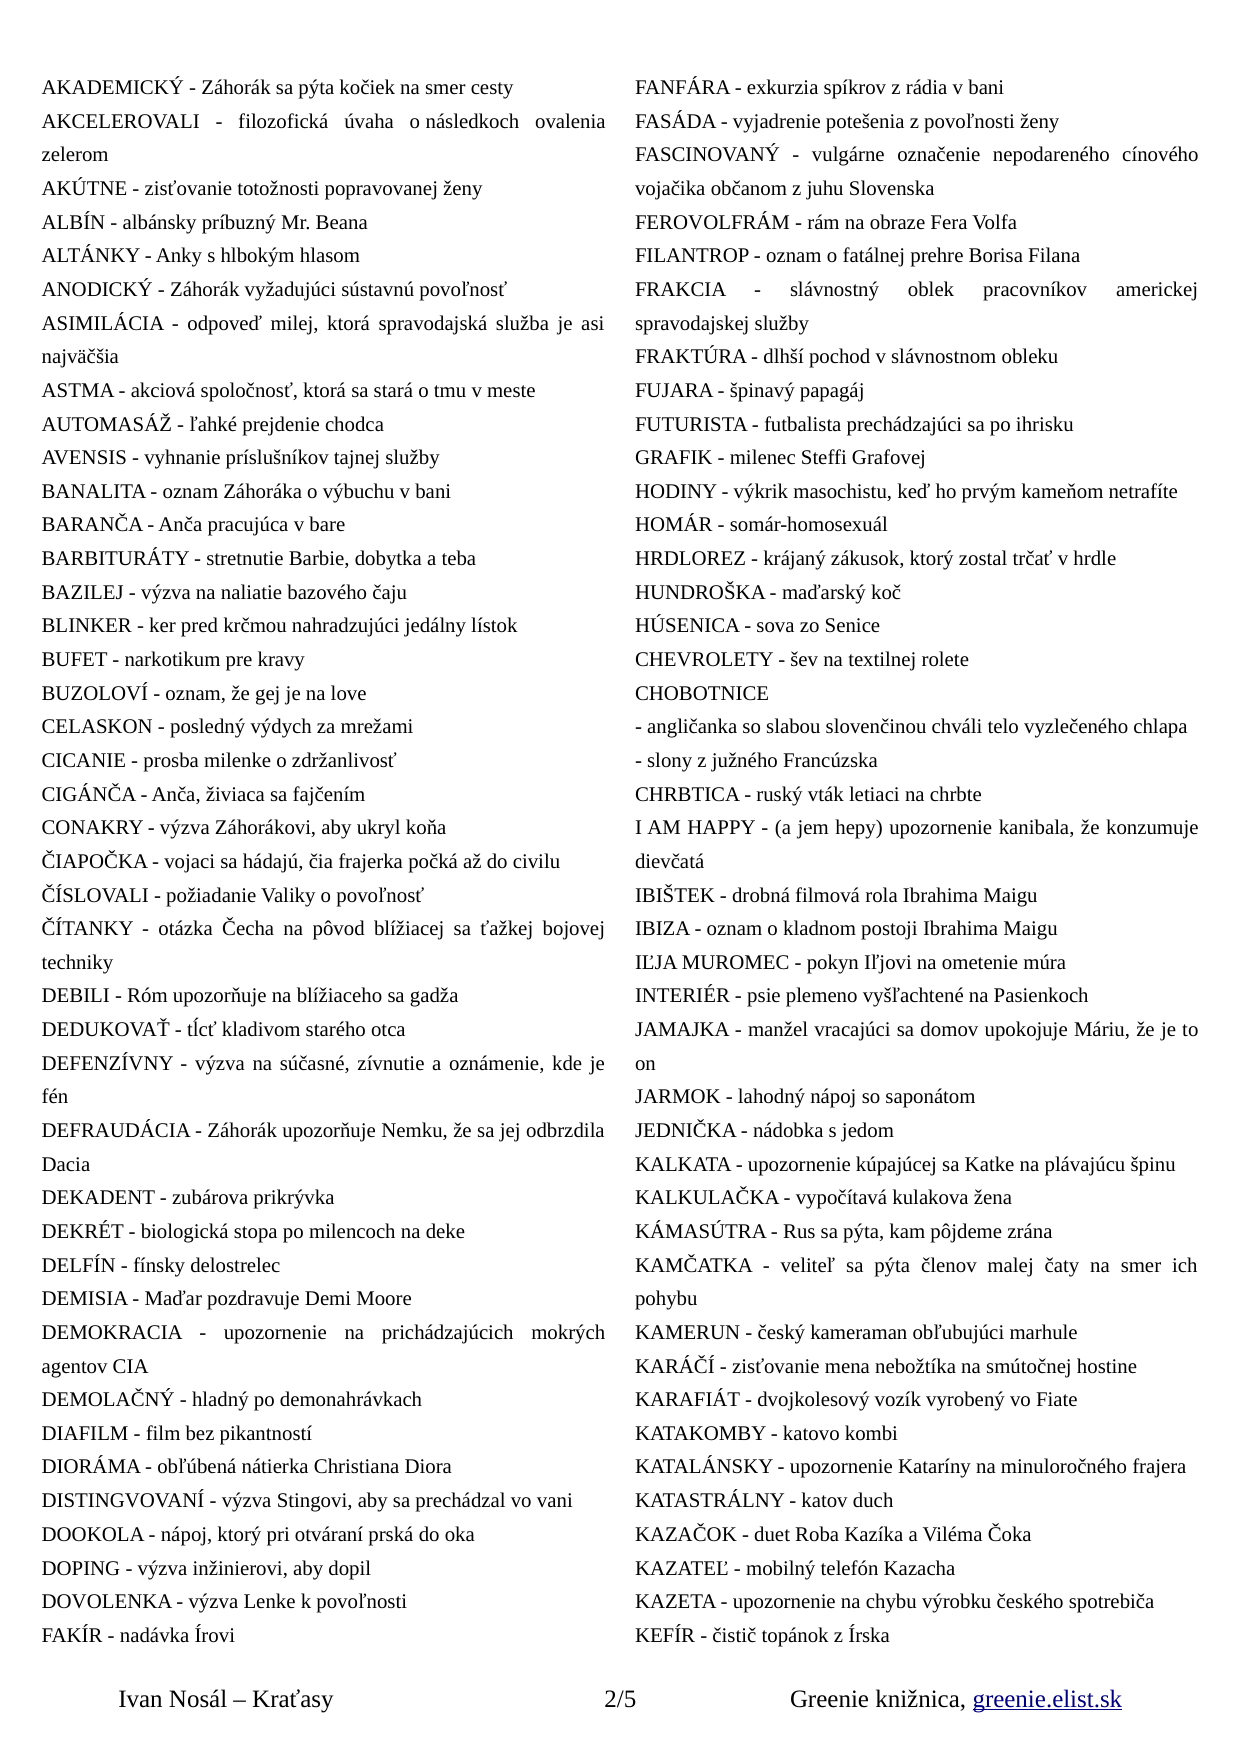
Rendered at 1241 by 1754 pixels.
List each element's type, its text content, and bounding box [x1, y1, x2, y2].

text HRDLOREZ - krájaný zákusok, ktorý zostal trčať v hrdle [635, 546, 1199, 570]
text DEFRAUDÁCIA - Záhorák upozorňuje Nemku, že sa jej odbrzdila Dacia [41, 1118, 605, 1176]
text CIGÁNČA - Anča, živiaca sa fajčením [41, 782, 605, 806]
text ALBÍN - albánsky príbuzný Mr. Beana [41, 209, 605, 234]
text JEDNIČKA - nádobka s jedom [635, 1118, 1199, 1142]
text IBIZA - oznam o kladnom postoji Ibrahima Maigu [635, 916, 1199, 940]
text KAZAČOK - duet Roba Kazíka a Viléma Čoka [635, 1522, 1199, 1546]
text DISTINGVOVANÍ - výzva Stingovi, aby sa prechádzal vo vani [41, 1488, 605, 1512]
text KATAKOMBY - katovo kombi [635, 1421, 1199, 1445]
text ANODICKÝ - Záhorák vyžadujúci sústavnú povoľnosť [41, 277, 605, 301]
text DEMOKRACIA - upozornenie na prichádzajúcich mokrých agentov CIA [41, 1320, 605, 1378]
text FANFÁRA - exkurzia spíkrov z rádia v bani [635, 75, 1199, 99]
text - slony z južného Francúzska [635, 748, 1199, 772]
text BLINKER - ker pred krčmou nahradzujúci jedálny lístok [41, 613, 605, 637]
text CHOBOTNICE [635, 681, 1199, 705]
text AKADEMICKÝ - Záhorák sa pýta kočiek na smer cesty [41, 75, 605, 99]
text ČÍTANKY - otázka Čecha na pôvod blížiacej sa ťažkej bojovej techniky [41, 916, 605, 974]
text ČIAPOČKA - vojaci sa hádajú, čia frajerka počká až do civilu [41, 849, 605, 873]
text - angličanka so slabou slovenčinou chváli telo vyzlečeného chlapa [635, 714, 1199, 738]
text DOOKOLA - nápoj, ktorý pri otváraní prská do oka [41, 1522, 605, 1546]
text DIAFILM - film bez pikantností [41, 1421, 605, 1445]
text FASCINOVANÝ - vulgárne označenie nepodareného cínového vojačika občanom z juhu Slovenska [635, 142, 1199, 200]
text DEBILI - Róm upozorňuje na blížiaceho sa gadža [41, 983, 605, 1007]
text KALKULAČKA - vypočítavá kulakova žena [635, 1185, 1199, 1209]
text ČÍSLOVALI - požiadanie Valiky o povoľnosť [41, 882, 605, 907]
text AVENSIS - vyhnanie príslušníkov tajnej služby [41, 445, 605, 469]
text KAZATEĽ - mobilný telefón Kazacha [635, 1555, 1199, 1579]
text BUFET - narkotikum pre kravy [41, 647, 605, 671]
text FILANTROP - oznam o fatálnej prehre Borisa Filana [635, 243, 1199, 267]
text CHRBTICA - ruský vták letiaci na chrbte [635, 782, 1199, 806]
text KARAFIÁT - dvojkolesový vozík vyrobený vo Fiate [635, 1387, 1199, 1411]
text CONAKRY - výzva Záhorákovi, aby ukryl koňa [41, 815, 605, 839]
text GRAFIK - milenec Steffi Grafovej [635, 445, 1199, 469]
text DOVOLENKA - výzva Lenke k povoľnosti [41, 1589, 605, 1613]
text BARANČA - Anča pracujúca v bare [41, 512, 605, 536]
text FEROVOLFRÁM - rám na obraze Fera Volfa [635, 209, 1199, 234]
text KALKATA - upozornenie kúpajúcej sa Katke na plávajúcu špinu [635, 1152, 1199, 1176]
text JAMAJKA - manžel vracajúci sa domov upokojuje Máriu, že je to on [635, 1017, 1199, 1075]
text HODINY - výkrik masochistu, keď ho prvým kameňom netrafíte [635, 479, 1199, 503]
text DOPING - výzva inžinierovi, aby dopil [41, 1555, 605, 1579]
text ASTMA - akciová spoločnosť, ktorá sa stará o tmu v meste [41, 378, 605, 402]
text KEFÍR - čistič topánok z Írska [635, 1623, 1199, 1647]
text KAZETA - upozornenie na chybu výrobku českého spotrebiča [635, 1589, 1199, 1613]
text KARÁČÍ - zisťovanie mena nebožtíka na smútočnej hostine [635, 1353, 1199, 1378]
text DEDUKOVAŤ - tĺcť kladivom starého otca [41, 1017, 605, 1041]
text DIORÁMA - obľúbená nátierka Christiana Diora [41, 1454, 605, 1478]
text DELFÍN - fínsky delostrelec [41, 1253, 605, 1277]
text IĽJA MUROMEC - pokyn Iľjovi na ometenie múra [635, 950, 1199, 974]
text BAZILEJ - výzva na naliatie bazového čaju [41, 580, 605, 604]
text INTERIÉR - psie plemeno vyšľachtené na Pasienkoch [635, 983, 1199, 1007]
text CHEVROLETY - šev na textilnej rolete [635, 647, 1199, 671]
text AUTOMASÁŽ - ľahké prejdenie chodca [41, 411, 605, 436]
text FUJARA - špinavý papagáj [635, 378, 1199, 402]
text HOMÁR - somár-homosexuál [635, 512, 1199, 536]
text ALTÁNKY - Anky s hlbokým hlasom [41, 243, 605, 267]
text FAKÍR - nadávka Írovi [41, 1623, 605, 1647]
text BANALITA - oznam Záhoráka o výbuchu v bani [41, 479, 605, 503]
text FRAKCIA - slávnostný oblek pracovníkov americkej spravodajskej služby [635, 277, 1199, 334]
text BARBITURÁTY - stretnutie Barbie, dobytka a teba [41, 546, 605, 570]
text HÚSENICA - sova zo Senice [635, 613, 1199, 637]
text KATASTRÁLNY - katov duch [635, 1488, 1199, 1512]
text CELASKON - posledný výdych za mrežami [41, 714, 605, 738]
text FRAKTÚRA - dlhší pochod v slávnostnom obleku [635, 344, 1199, 368]
text DEKADENT - zubárova prikrývka [41, 1185, 605, 1209]
text KÁMASÚTRA - Rus sa pýta, kam pôjdeme zrána [635, 1219, 1199, 1243]
text FUTURISTA - futbalista prechádzajúci sa po ihrisku [635, 411, 1199, 436]
text JARMOK - lahodný nápoj so saponátom [635, 1084, 1199, 1108]
text HUNDROŠKA - maďarský koč [635, 580, 1199, 604]
text BUZOLOVÍ - oznam, že gej je na love [41, 681, 605, 705]
text KAMČATKA - veliteľ sa pýta členov malej čaty na smer ich pohybu [635, 1253, 1199, 1310]
text KATALÁNSKY - upozornenie Kataríny na minuloročného frajera [635, 1454, 1199, 1478]
text KAMERUN - český kameraman obľubujúci marhule [635, 1320, 1199, 1344]
text ASIMILÁCIA - odpoveď milej, ktorá spravodajská služba je asi najväčšia [41, 311, 605, 368]
text DEMISIA - Maďar pozdravuje Demi Moore [41, 1286, 605, 1310]
text AKÚTNE - zisťovanie totožnosti popravovanej ženy [41, 176, 605, 200]
text DEFENZÍVNY - výzva na súčasné, zívnutie a oznámenie, kde je fén [41, 1051, 605, 1108]
text CICANIE - prosba milenke o zdržanlivosť [41, 748, 605, 772]
text AKCELEROVALI - filozofická úvaha o následkoch ovalenia zelerom [41, 109, 605, 166]
text FASÁDA - vyjadrenie potešenia z povoľnosti ženy [635, 109, 1199, 133]
text DEKRÉT - biologická stopa po milencoch na deke [41, 1219, 605, 1243]
text DEMOLAČNÝ - hladný po demonahrávkach [41, 1387, 605, 1411]
text IBIŠTEK - drobná filmová rola Ibrahima Maigu [635, 882, 1199, 907]
text I AM HAPPY - (a jem hepy) upozornenie kanibala, že konzumuje dievčatá [635, 815, 1199, 873]
